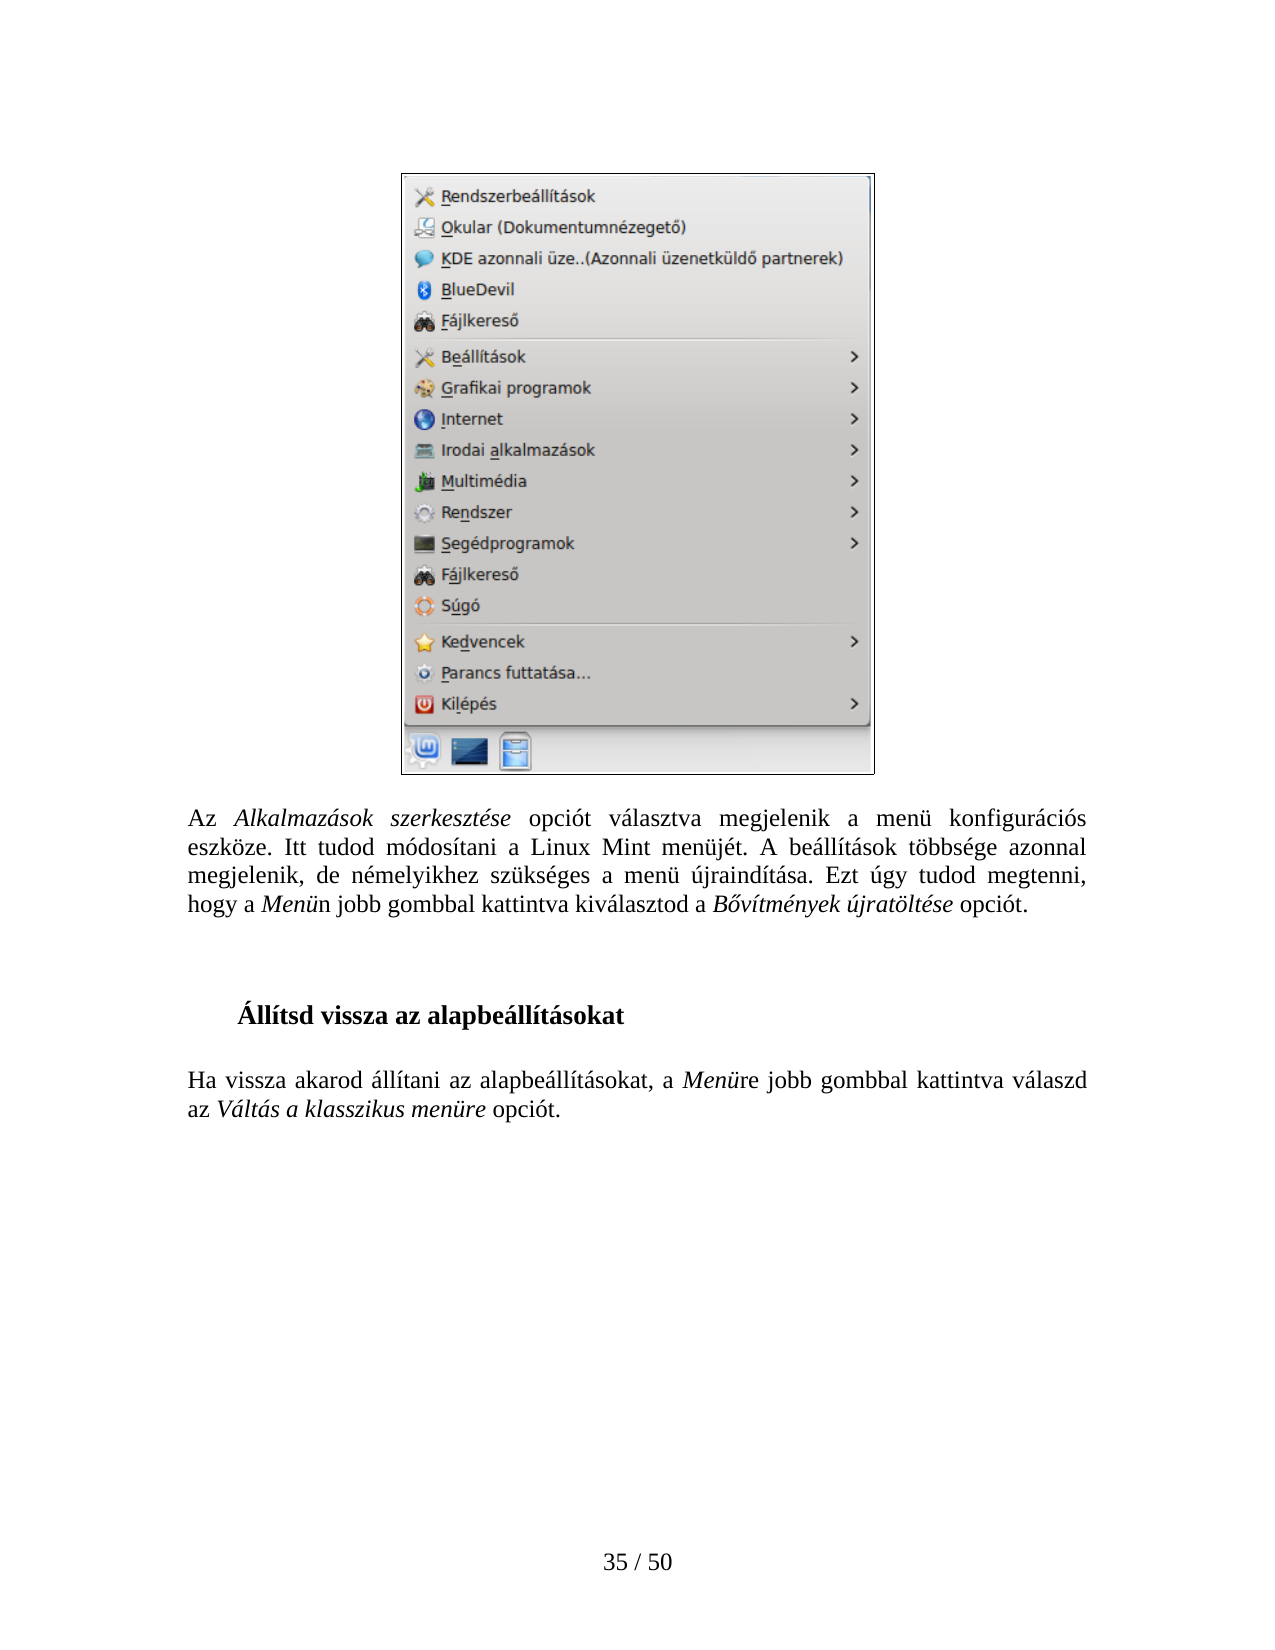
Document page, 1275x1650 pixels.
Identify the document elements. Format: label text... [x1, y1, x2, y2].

text Ha vissza akarod állítani az alapbeállításokat, a Menüre jobb gombbal kattintva válaszd az Váltás a klasszikus menüre opciót. [187, 1065, 1087, 1123]
text Az Alkalmazások szerkesztése opciót választva megjelenik a menü konfigurációs eszköze. Itt tudod módosítani a Linux Mint menüjét. A beállítások többsége azonnal megjelenik, de némelyikhez szükséges a menü újraindítása. Ezt úgy tudod megtenni, hogy a Menün jobb gombbal kattintva kiválasztod a Bővítmények újratöltése opciót. [187, 803, 1087, 918]
subtitle Állítsd vissza az alapbeállításokat [187, 999, 1087, 1030]
picture [404, 176, 871, 772]
